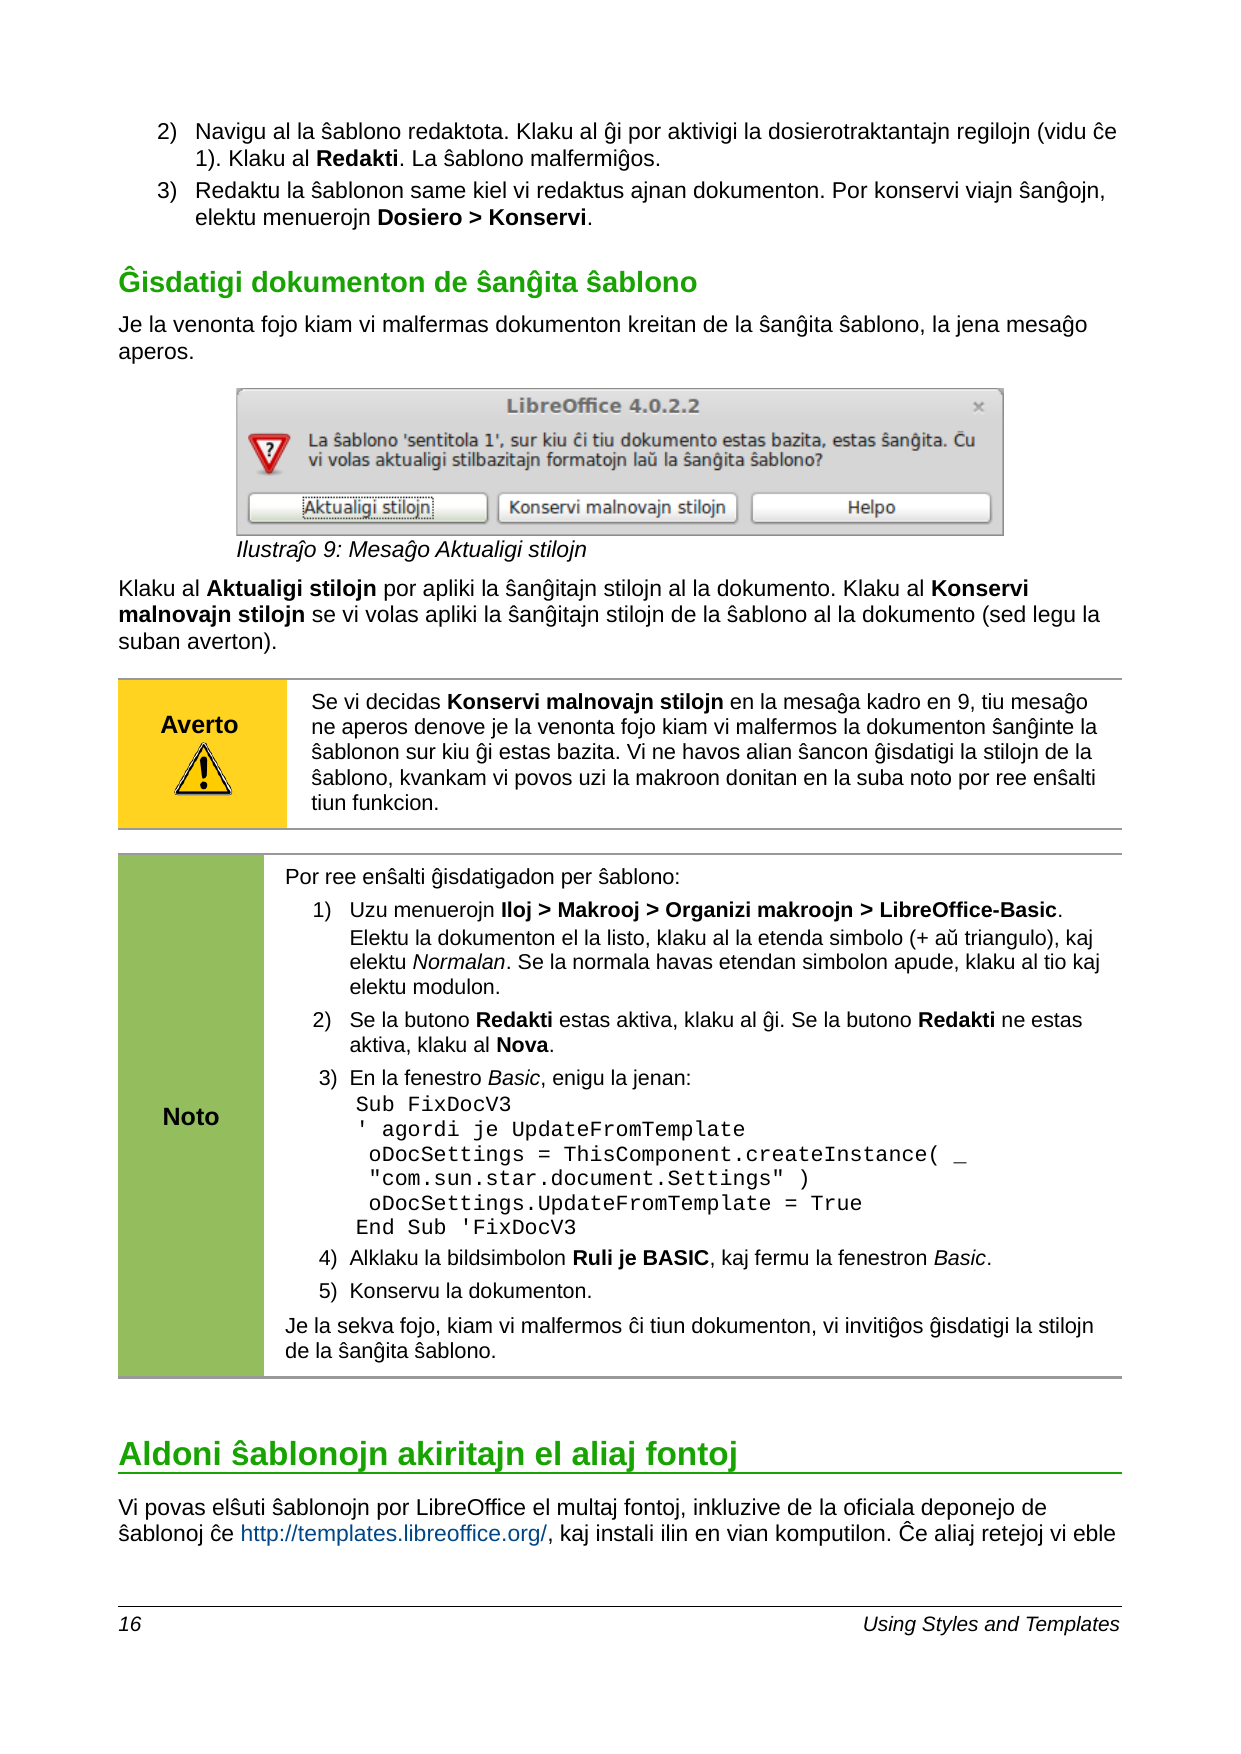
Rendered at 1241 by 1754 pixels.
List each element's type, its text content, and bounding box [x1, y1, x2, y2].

table_header Por ree enŝalti ĝisdatigadon per ŝablono: Uzu menuerojn Iloj > Makrooj > Organizi makroojn > LibreOffice-Basic. Elektu la dokumenton el la listo, klaku al la etenda simbolo (+ aŭ triangulo), kaj elektu Normalan. Se la normala havas etendan simbolon apude, klaku al tio kaj elektu modulon. Se la butono Redakti estas aktiva, klaku al ĝi. Se la butono Redakti ne estas aktiva, klaku al Nova. En la fenestro Basic, enigu la jenan: Sub FixDocV3 ' agordi je UpdateFromTemplate oDocSettings = ThisComponent.createInstance( _ "com.sun.star.document.Settings" ) oDocSettings.UpdateFromTemplate = True End Sub 'FixDocV3 Alklaku la bildsimbolon Ruli je BASIC, kaj fermu la fenestron Basic. Konservu la dokumenton. Je la sekva fojo, kiam vi malfermos ĉi tiun dokumenton, vi invitiĝos ĝisdatigi la stilojn de la ŝanĝita ŝablono. [264, 855, 1122, 1376]
subtitle Aldoni ŝablonojn akiritajn el aliaj fontoj [118, 1434, 1122, 1472]
list Redaktu la ŝablonon same kiel vi redaktus ajnan dokumenton. Por konservi viajn ŝanĝojn, elektu menuerojn Dosiero > Konservi. [177, 177, 1122, 230]
table_header Averto [118, 680, 287, 828]
table_header Noto [118, 855, 264, 1376]
list Vi povas elŝuti ŝablonojn por LibreOffice el multaj fontoj, inkluzive de la oficiala deponejo de ŝablonoj ĉe http://templates.libreoffice.org/, kaj instali ilin en vian komputilon. Ĉe aliaj retejoj vi eble [118, 1493, 1122, 1546]
subtitle Ĝisdatigi dokumenton de ŝanĝita ŝablono [118, 265, 1122, 299]
picture [170, 738, 236, 799]
table_header Se vi decidas Konservi malnovajn stilojn en la mesaĝa kadro en Ilustraĵo 9, tiu mesaĝo ne aperos denove je la venonta fojo kiam vi malfermos la dokumenton ŝanĝinte la ŝablonon sur kiu ĝi estas bazita. Vi ne havos alian ŝancon ĝisdatigi la stilojn de la ŝablono, kvankam vi povos uzi la makroon donitan en la suba noto por ree enŝalti tiun funkcion. [288, 680, 1122, 828]
text Ilustraĵo 9: Mesaĝo Aktualigi stilojn [236, 536, 1004, 562]
text Je la venonta fojo kiam vi malfermas dokumenton kreitan de la ŝanĝita ŝablono, la jena mesaĝo aperos. [118, 311, 1122, 364]
list Navigu al la ŝablono redaktota. Klaku al ĝi por aktivigi la dosierotraktantajn regilojn (vidu ĉe Ilustraĵo 1). Klaku al Redakti. La ŝablono malfermiĝos. [177, 118, 1122, 171]
text Klaku al Aktualigi stilojn por apliki la ŝanĝitajn stilojn al la dokumento. Klaku al Konservi malnovajn stilojn se vi volas apliki la ŝanĝitajn stilojn de la ŝablono al la dokumento (sed legu la suban averton). [118, 575, 1122, 654]
picture [236, 388, 1004, 536]
